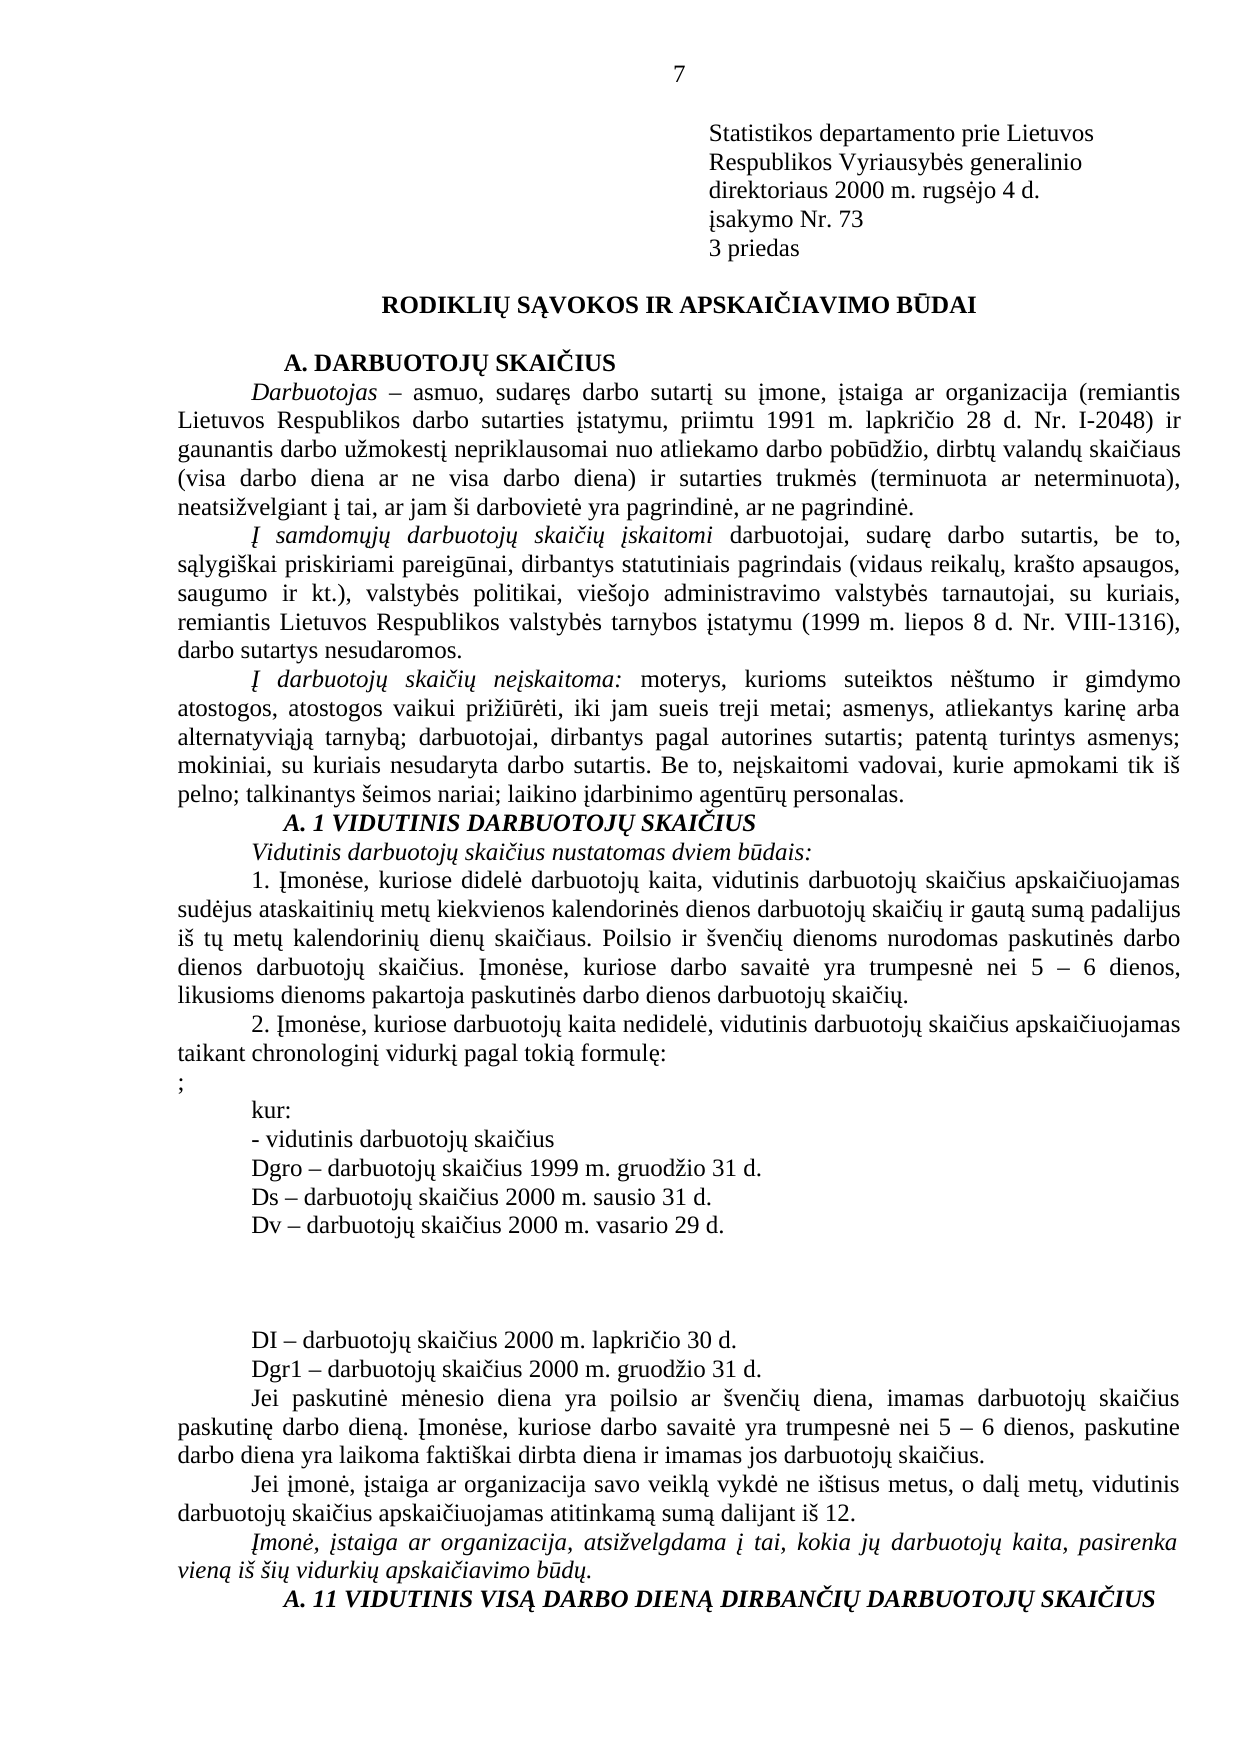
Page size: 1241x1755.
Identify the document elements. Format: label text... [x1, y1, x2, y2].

text - vidutinis darbuotojų skaičius [177, 1124, 1181, 1153]
text A. 11 VIDUTINIS VISĄ DARBO DIENĄ DIRBANČIŲ DARBUOTOJŲ SKAIČIUS [210, 1584, 1181, 1613]
text Statistikos departamento prie Lietuvos [177, 118, 1181, 147]
text Dv – darbuotojų skaičius 2000 m. vasario 29 d. [177, 1211, 1181, 1239]
text Į samdomųjų darbuotojų skaičių įskaitomi darbuotojai, sudarę darbo sutartis, be to, sąlygiškai priskiriami pareigūnai, dirbantys statutiniais pagrindais (vidaus reikalų, krašto apsaugos, saugumo ir kt.), valstybės politikai, viešojo administravimo valstybės tarnautojai, su kuriais, remiantis Lietuvos Respublikos valstybės tarnybos įstatymu (1999 m. liepos 8 d. Nr. VIII-1316), darbo sutartys nesudaromos. [177, 521, 1181, 664]
text Jei paskutinė mėnesio diena yra poilsio ar švenčių diena, imamas darbuotojų skaičius paskutinę darbo dieną. Įmonėse, kuriose darbo savaitė yra trumpesnė nei 5 – 6 dienos, paskutine darbo diena yra laikoma faktiškai dirbta diena ir imamas jos darbuotojų skaičius. [177, 1383, 1181, 1469]
text 2. Įmonėse, kuriose darbuotojų kaita nedidelė, vidutinis darbuotojų skaičius apskaičiuojamas taikant chronologinį vidurkį pagal tokią formulę: [177, 1009, 1181, 1067]
text 1. Įmonėse, kuriose didelė darbuotojų kaita, vidutinis darbuotojų skaičius apskaičiuojamas sudėjus ataskaitinių metų kiekvienos kalendorinės dienos darbuotojų skaičių ir gautą sumą padalijus iš tų metų kalendorinių dienų skaičiaus. Poilsio ir švenčių dienoms nurodomas paskutinės darbo dienos darbuotojų skaičius. Įmonėse, kuriose darbo savaitė yra trumpesnė nei 5 – 6 dienos, likusioms dienoms pakartoja paskutinės darbo dienos darbuotojų skaičių. [177, 866, 1181, 1009]
text Vidutinis darbuotojų skaičius nustatomas dviem būdais: [177, 837, 1181, 866]
text RODIKLIŲ SĄVOKOS IR APSKAIČIAVIMO BŪDAI [177, 291, 1181, 319]
text Dgr1 – darbuotojų skaičius 2000 m. gruodžio 31 d. [177, 1354, 1181, 1383]
text Respublikos Vyriausybės generalinio [177, 147, 1181, 176]
text direktoriaus 2000 m. rugsėjo 4 d. [177, 176, 1181, 204]
text Jei įmonė, įstaiga ar organizacija savo veiklą vykdė ne ištisus metus, o dalį metų, vidutinis darbuotojų skaičius apskaičiuojamas atitinkamą sumą dalijant iš 12. [177, 1469, 1181, 1527]
text A. DARBUOTOJŲ SKAIČIUS [210, 348, 1181, 377]
text Ds – darbuotojų skaičius 2000 m. sausio 31 d. [177, 1182, 1181, 1211]
text įsakymo Nr. 73 [177, 204, 1181, 233]
text Įmonė, įstaiga ar organizacija, atsižvelgdama į tai, kokia jų darbuotojų kaita, pasirenka vieną iš šių vidurkių apskaičiavimo būdų. [177, 1527, 1181, 1584]
text Į darbuotojų skaičių neįskaitoma: moterys, kurioms suteiktos nėštumo ir gimdymo atostogos, atostogos vaikui prižiūrėti, iki jam sueis treji metai; asmenys, atliekantys karinę arba alternatyviąją tarnybą; darbuotojai, dirbantys pagal autorines sutartis; patentą turintys asmenys; mokiniai, su kuriais nesudaryta darbo sutartis. Be to, neįskaitomi vadovai, kurie apmokami tik iš pelno; talkinantys šeimos nariai; laikino įdarbinimo agentūrų personalas. [177, 664, 1181, 808]
text Dgro – darbuotojų skaičius 1999 m. gruodžio 31 d. [177, 1153, 1181, 1182]
text Darbuotojas – asmuo, sudaręs darbo sutartį su įmone, įstaiga ar organizacija (remiantis Lietuvos Respublikos darbo sutarties įstatymu, priimtu 1991 m. lapkričio 28 d. Nr. I-2048) ir gaunantis darbo užmokestį nepriklausomai nuo atliekamo darbo pobūdžio, dirbtų valandų skaičiaus (visa darbo diena ar ne visa darbo diena) ir sutarties trukmės (terminuota ar neterminuota), neatsižvelgiant į tai, ar jam ši darbovietė yra pagrindinė, ar ne pagrindinė. [177, 377, 1181, 521]
text A. 1 VIDUTINIS DARBUOTOJŲ SKAIČIUS [210, 808, 1181, 837]
text Di – darbuotojų skaičius 2000 m. lapkričio 30 d. [177, 1326, 1181, 1354]
text 3 priedas [177, 233, 1181, 262]
text kur: [177, 1096, 1181, 1124]
text ; [177, 1067, 1181, 1096]
